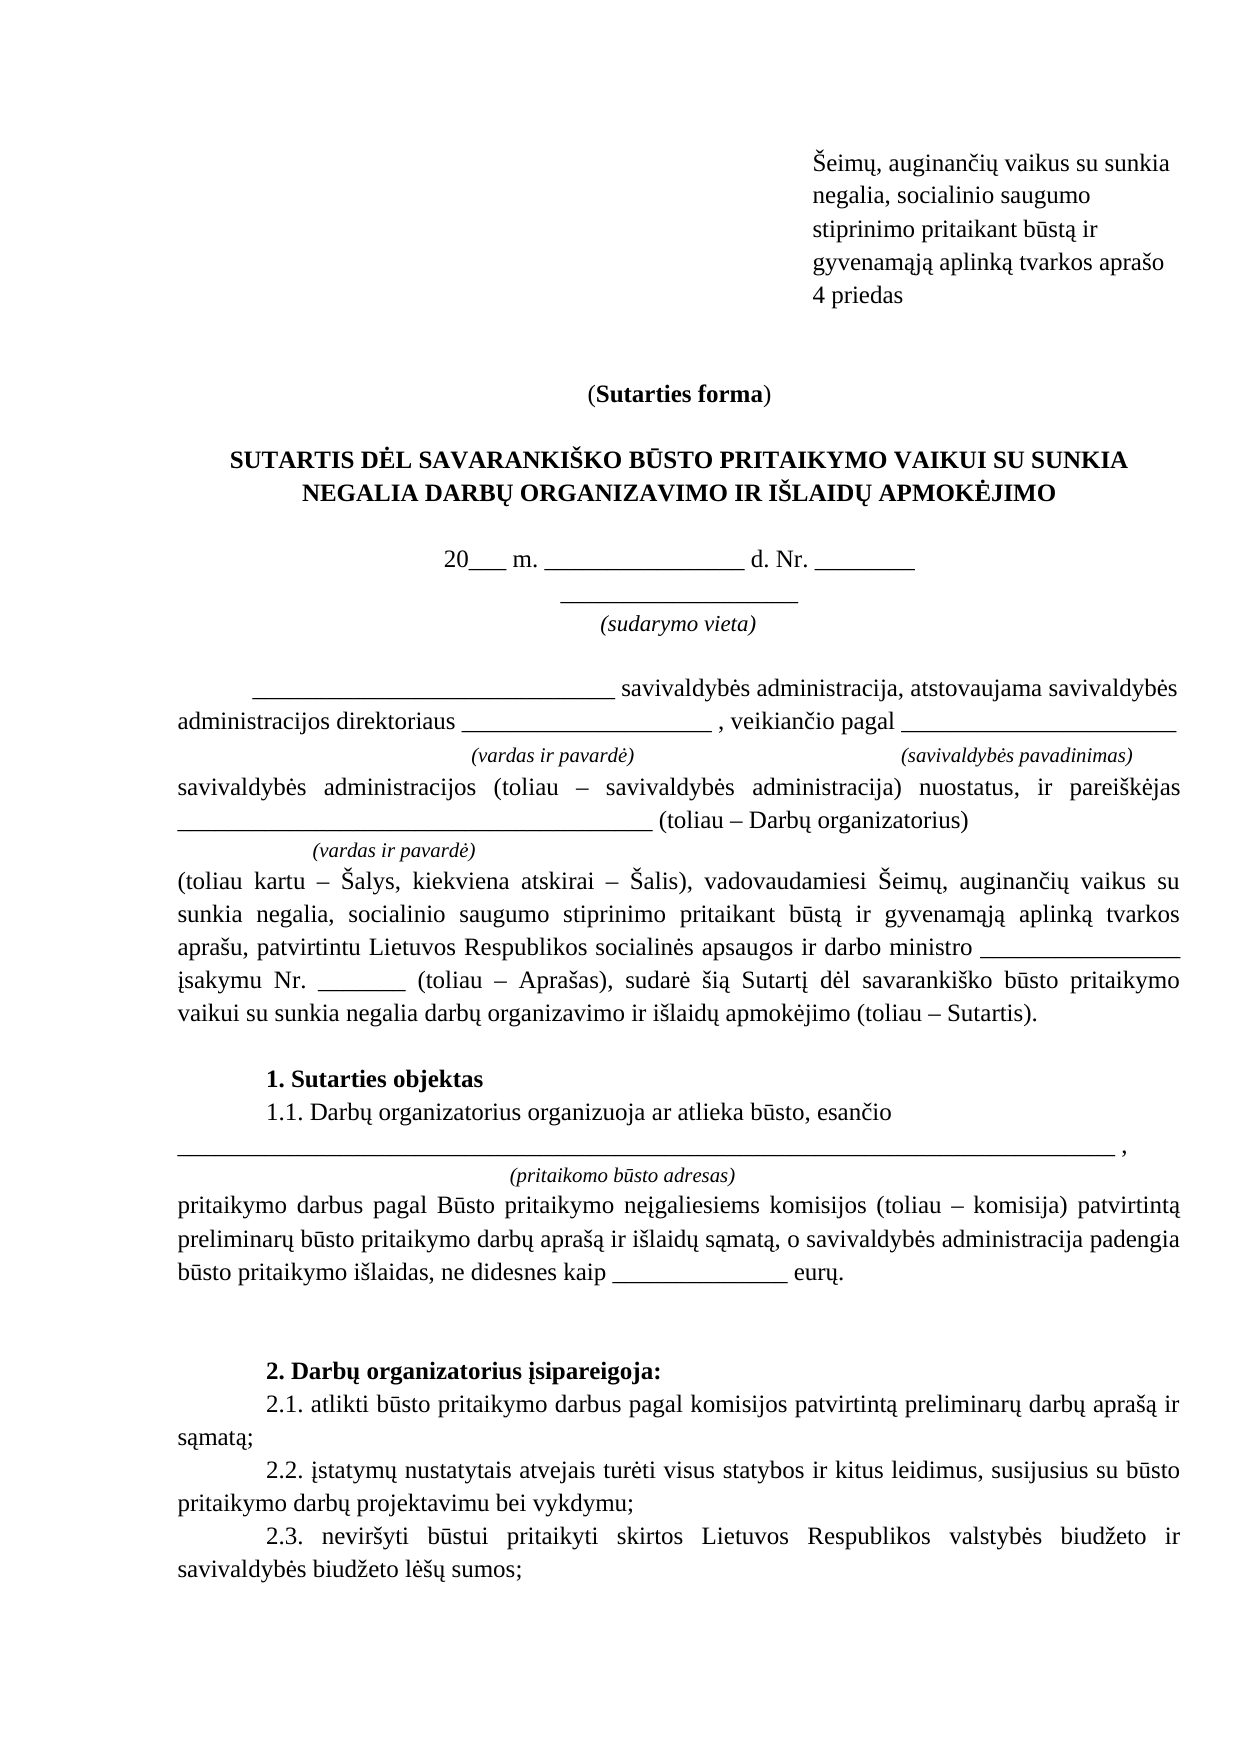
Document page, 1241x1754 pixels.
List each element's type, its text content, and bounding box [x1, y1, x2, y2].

text negalia, socialinio saugumo [812, 181, 1181, 209]
text stiprinimo pritaikant būstą ir [812, 214, 1181, 242]
text 4 priedas [812, 280, 1181, 308]
text (vardas ir pavardė) (savivaldybės pavadinimas) [177, 739, 1181, 768]
text 1.1. Darbų organizatorius organizuoja ar atlieka būsto, esančio [177, 1097, 1181, 1126]
text savivaldybės administracijos (toliau – savivaldybės administracija) nuostatus, ir pareiškėjas ______________________________________ (toliau – Darbų organizatorius) [177, 772, 1181, 834]
text (sudarymo vieta) [177, 610, 1181, 636]
text gyvenamąją aplinką tvarkos aprašo [812, 247, 1181, 275]
text (pritaikomo būsto adresas) [177, 1163, 1181, 1187]
text (vardas ir pavardė) [177, 838, 1181, 862]
text 1. Sutarties objektas [177, 1064, 1181, 1093]
text 20___ m. ________________ d. Nr. ________ [177, 544, 1181, 573]
text 2.3. neviršyti būstui pritaikyti skirtos Lietuvos Respublikos valstybės biudžeto ir savivaldybės biudžeto lėšų sumos; [177, 1521, 1181, 1583]
text SUTARTIS DĖL SAVARANKIŠKO BŪSTO PRITAIKYMO VAIKUI SU SUNKIA NEGALIA DARBŲ ORGANIZAVIMO IR IŠLAIDŲ APMOKĖJIMO [177, 445, 1181, 507]
text (toliau kartu – Šalys, kiekviena atskirai – Šalis), vadovaudamiesi Šeimų, auginančių vaikus su sunkia negalia, socialinio saugumo stiprinimo pritaikant būstą ir gyvenamąją aplinką tvarkos aprašu, patvirtintu Lietuvos Respublikos socialinės apsaugos ir darbo ministro ________________ įsakymu Nr. _______ (toliau – Aprašas), sudarė šią Sutartį dėl savarankiško būsto pritaikymo vaikui su sunkia negalia darbų organizavimo ir išlaidų apmokėjimo (toliau – Sutartis). [177, 866, 1181, 1027]
text (Sutarties forma) [177, 379, 1181, 407]
text administracijos direktoriaus ____________________ , veikiančio pagal ______________________ [177, 706, 1181, 735]
text _____________________________ savivaldybės administracija, atstovaujama savivaldybės [177, 673, 1181, 702]
text Šeimų, auginančių vaikus su sunkia [812, 148, 1181, 176]
text pritaikymo darbus pagal Būsto pritaikymo neįgaliesiems komisijos (toliau – komisija) patvirtintą preliminarų būsto pritaikymo darbų aprašą ir išlaidų sąmatą, o savivaldybės administracija padengia būsto pritaikymo išlaidas, ne didesnes kaip ______________ eurų. [177, 1191, 1181, 1285]
text ___________________ [177, 577, 1181, 606]
text 2. Darbų organizatorius įsipareigoja: [177, 1356, 1181, 1384]
text 2.1. atlikti būsto pritaikymo darbus pagal komisijos patvirtintą preliminarų darbų aprašą ir sąmatą; [177, 1389, 1181, 1451]
text 2.2. įstatymų nustatytais atvejais turėti visus statybos ir kitus leidimus, susijusius su būsto pritaikymo darbų projektavimu bei vykdymu; [177, 1455, 1181, 1517]
text ___________________________________________________________________________ , [177, 1130, 1181, 1159]
